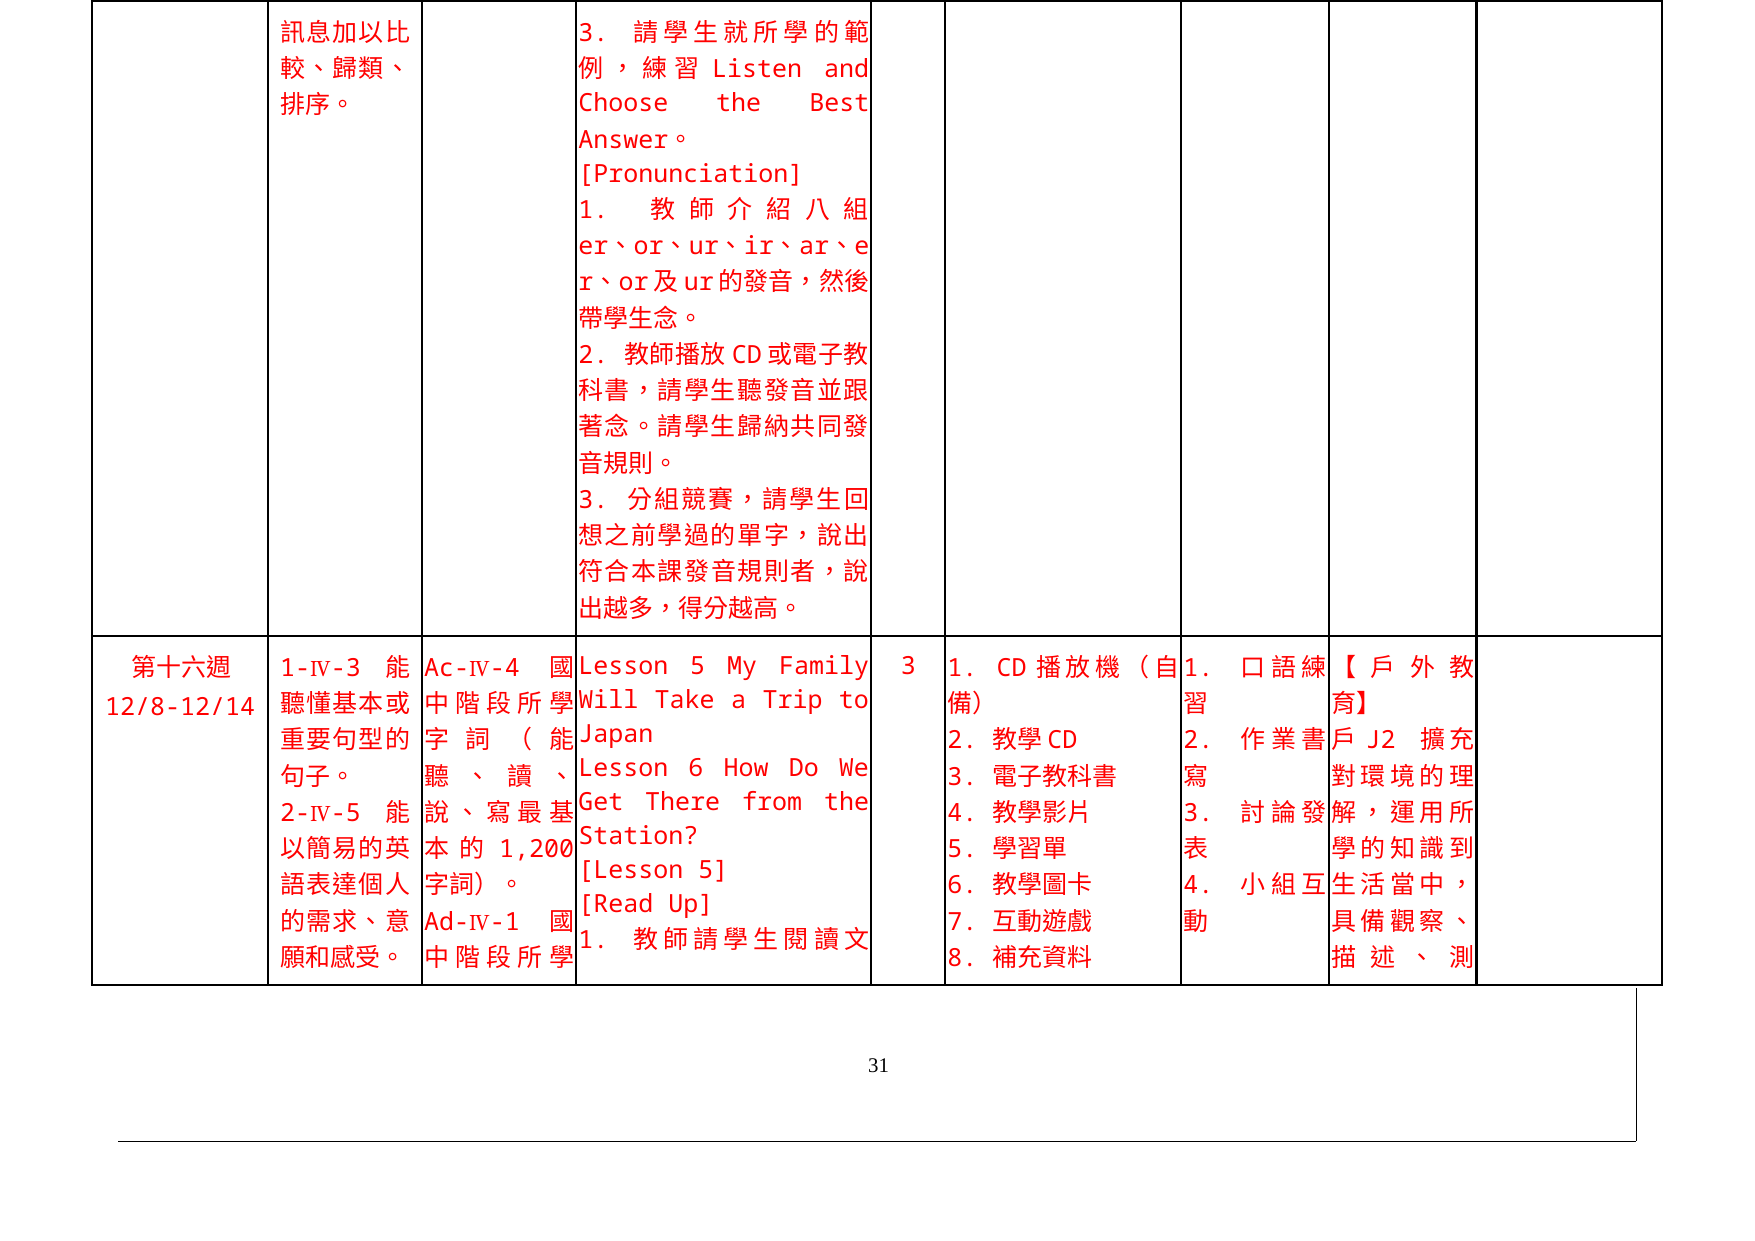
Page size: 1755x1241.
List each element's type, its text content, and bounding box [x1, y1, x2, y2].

table_cell [1330, 2, 1475, 635]
table_cell 1. 口語練習 2. 作業書寫 3. 討論發表 4. 小組互動 [1182, 637, 1328, 984]
table_cell [872, 2, 944, 635]
table_cell [1478, 637, 1661, 984]
table_cell Ac-Ⅳ-4 國中階段所學字詞（能聽、讀、說、寫最基本的1,200字詞）。 Ad-Ⅳ-1 國中階段所學 [423, 637, 575, 984]
table_cell [1182, 2, 1328, 635]
table_cell 【戶外教育】 戶J2 擴充對環境的理解，運用所學的知識到生活當中，具備觀察、描述、測 [1330, 637, 1475, 984]
table_cell 3. 請學生就所學的範例，練習Listen and Choose the Best Answer。 [Pronunciation] 1. 教師介紹八組er、or、ur、ir、ar、er、or及ur的發音，然後帶學生念。 2. 教師播放CD或電子教科書，請學生聽發音並跟著念。請學生歸納共同發音規則。 3. 分組競賽，請學生回想之前學過的單字，說出符合本課發音規則者，說出越多，得分越高。 [577, 2, 870, 635]
table_cell 第十六週12/8-12/14 [93, 637, 267, 984]
table_cell [93, 2, 267, 635]
table_cell 1-Ⅳ-3 能聽懂基本或重要句型的句子。 2-Ⅳ-5 能以簡易的英語表達個人的需求、意願和感受。 [269, 637, 421, 984]
table_cell 訊息加以比較、歸類、排序。 [269, 2, 421, 635]
table_cell 3 [872, 637, 944, 984]
table_cell [946, 2, 1180, 635]
table_cell Lesson 5 My Family Will Take a Trip to Japan Lesson 6 How Do We Get There from the Station? [Lesson 5] [Read Up] 1. 教師請學生閱讀文 [577, 637, 870, 984]
table_cell [423, 2, 575, 635]
table_cell 1. CD播放機（自備） 2. 教學CD 3. 電子教科書 4. 教學影片 5. 學習單 6. 教學圖卡 7. 互動遊戲 8. 補充資料 [946, 637, 1180, 984]
table_cell [1478, 2, 1661, 635]
